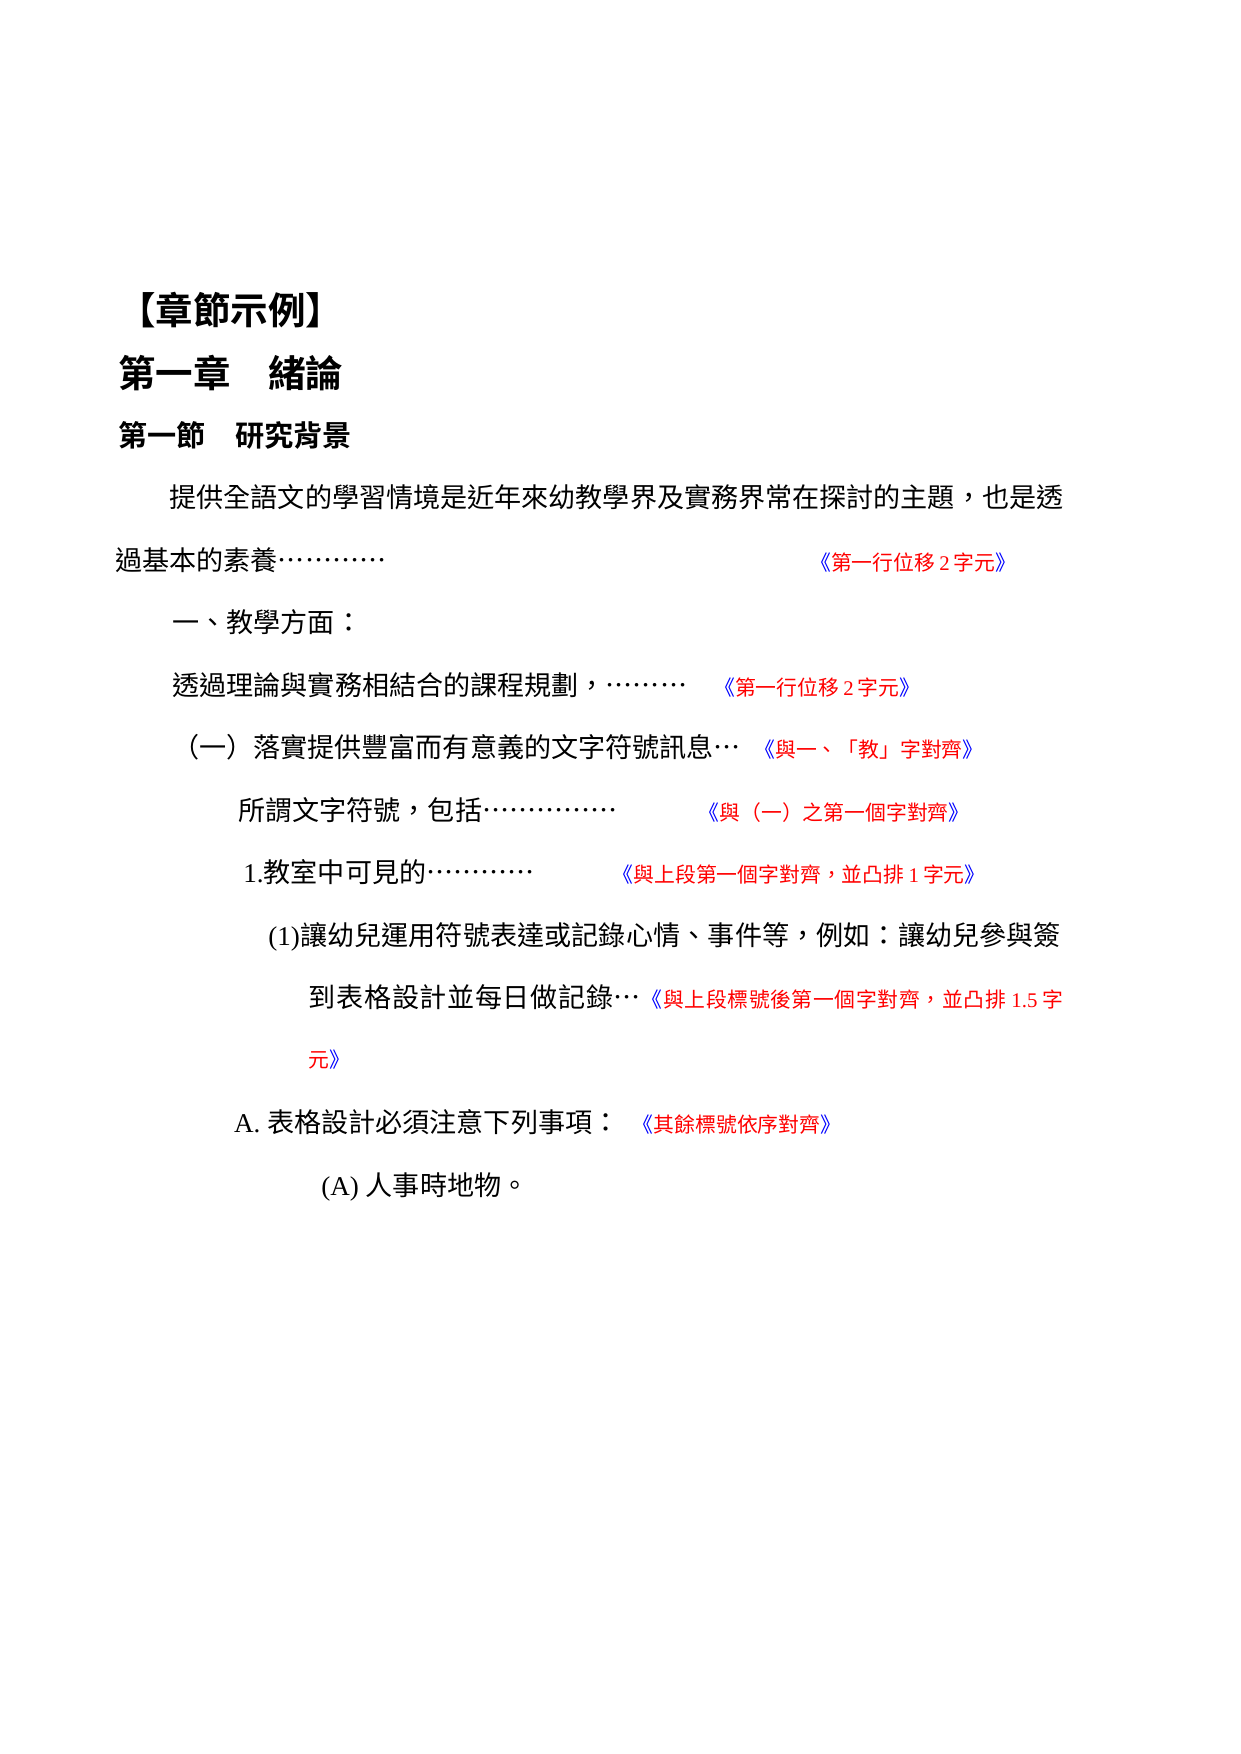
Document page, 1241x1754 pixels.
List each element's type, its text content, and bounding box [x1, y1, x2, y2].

text (1)讓幼兒運用符號表達或記錄心情、事件等，例如：讓幼兒參與簽到表格設計並每日做記錄…《與上段標號後第一個字對齊，並凸排1.5字元》 [268, 892, 1063, 1079]
text 【章節示例】 [118, 267, 1063, 329]
text 1.教室中可見的………… 《與上段第一個字對齊，並凸排1字元》 [243, 829, 1063, 892]
text 提供全語文的學習情境是近年來幼教學界及實務界常在探討的主題，也是透過基本的素養………… 《第一行位移2字元》 [115, 454, 1063, 579]
text (A) 人事時地物。 [118, 1142, 1063, 1204]
text 透過理論與實務相結合的課程規劃，……… 《第一行位移2字元》 [118, 642, 1063, 704]
text 一、教學方面： [118, 579, 1063, 642]
text 第一節 研究背景 [118, 392, 1063, 454]
text （一）落實提供豐富而有意義的文字符號訊息… 《與一、「教」字對齊》 [172, 704, 1063, 767]
text A. 表格設計必須注意下列事項： 《其餘標號依序對齊》 [118, 1079, 1063, 1142]
text 所謂文字符號，包括…………… 《與（一）之第一個字對齊》 [238, 767, 1063, 829]
text 第一章 緒論 [118, 329, 1063, 392]
